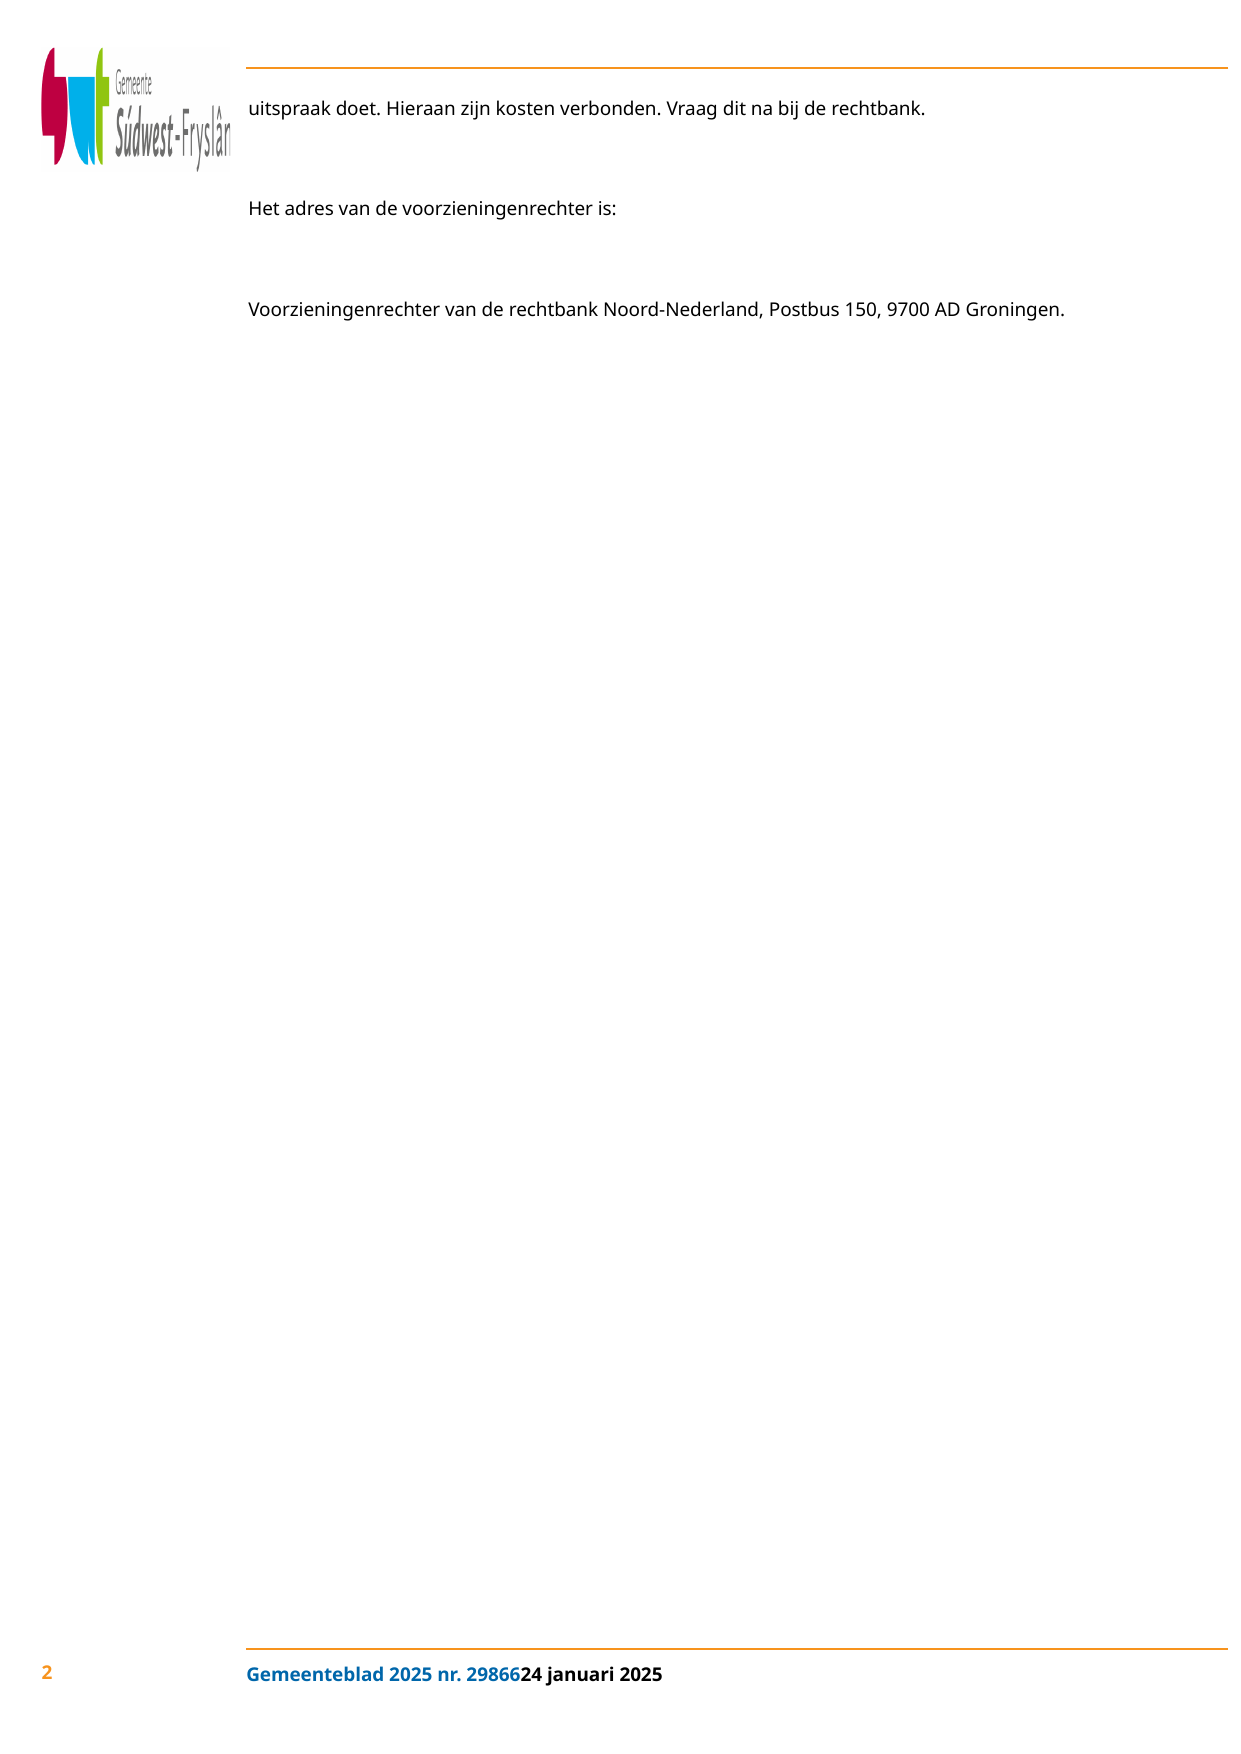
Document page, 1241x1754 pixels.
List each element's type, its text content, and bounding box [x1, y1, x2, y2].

text uitspraak doet. Hieraan zijn kosten verbonden. Vraag dit na bij de rechtbank. [248, 95, 1152, 121]
picture [41, 47, 231, 172]
text Het adres van de voorzieningenrechter is: [248, 196, 1152, 221]
text Voorzieningenrechter van de rechtbank Noord-Nederland, Postbus 150, 9700 AD Groningen. [248, 296, 1152, 322]
